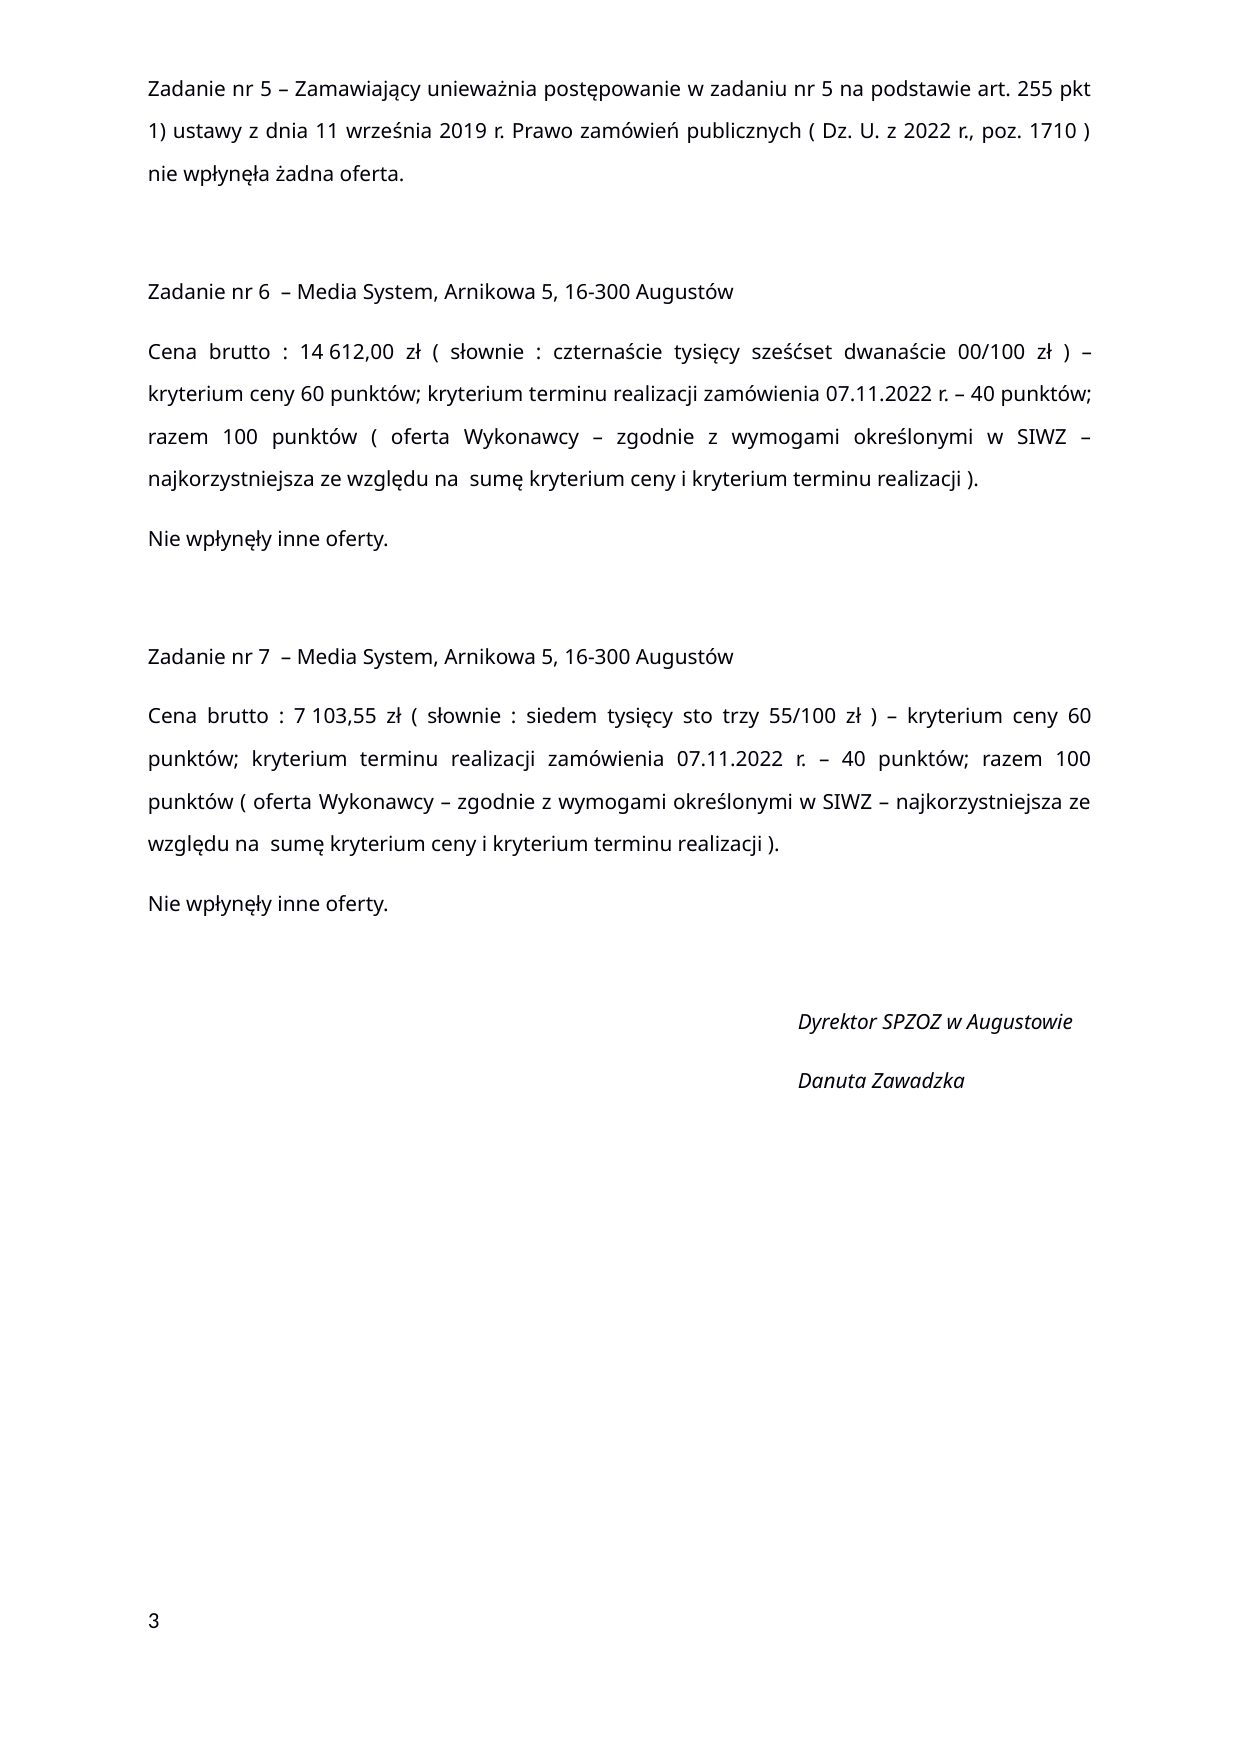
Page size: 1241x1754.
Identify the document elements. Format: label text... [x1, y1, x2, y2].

text Danuta Zawadzka [148, 1067, 1093, 1095]
text Dyrektor SPZOZ w Augustowie [148, 1007, 1093, 1036]
text Cena brutto : 14 612,00 zł ( słownie : czternaście tysięcy sześćset dwanaście 00/100 zł ) – kryterium ceny 60 punktów; kryterium terminu realizacji zamówienia 07.11.2022 r. – 40 punktów; razem 100 punktów ( oferta Wykonawcy – zgodnie z wymogami określonymi w SIWZ – najkorzystniejsza ze względu na sumę kryterium ceny i kryterium terminu realizacji ). [148, 337, 1093, 493]
text Nie wpłynęły inne oferty. [148, 889, 1093, 917]
text Zadanie nr 5 – Zamawiający unieważnia postępowanie w zadaniu nr 5 na podstawie art. 255 pkt 1) ustawy z dnia 11 września 2019 r. Prawo zamówień publicznych ( Dz. U. z 2022 r., poz. 1710 ) nie wpłynęła żadna oferta. [148, 74, 1093, 187]
text Zadanie nr 6 – Media System, Arnikowa 5, 16-300 Augustów [148, 277, 1093, 306]
text Cena brutto : 7 103,55 zł ( słownie : siedem tysięcy sto trzy 55/100 zł ) – kryterium ceny 60 punktów; kryterium terminu realizacji zamówienia 07.11.2022 r. – 40 punktów; razem 100 punktów ( oferta Wykonawcy – zgodnie z wymogami określonymi w SIWZ – najkorzystniejsza ze względu na sumę kryterium ceny i kryterium terminu realizacji ). [148, 702, 1093, 858]
text Nie wpłynęły inne oferty. [148, 524, 1093, 552]
text Zadanie nr 7 – Media System, Arnikowa 5, 16-300 Augustów [148, 642, 1093, 671]
